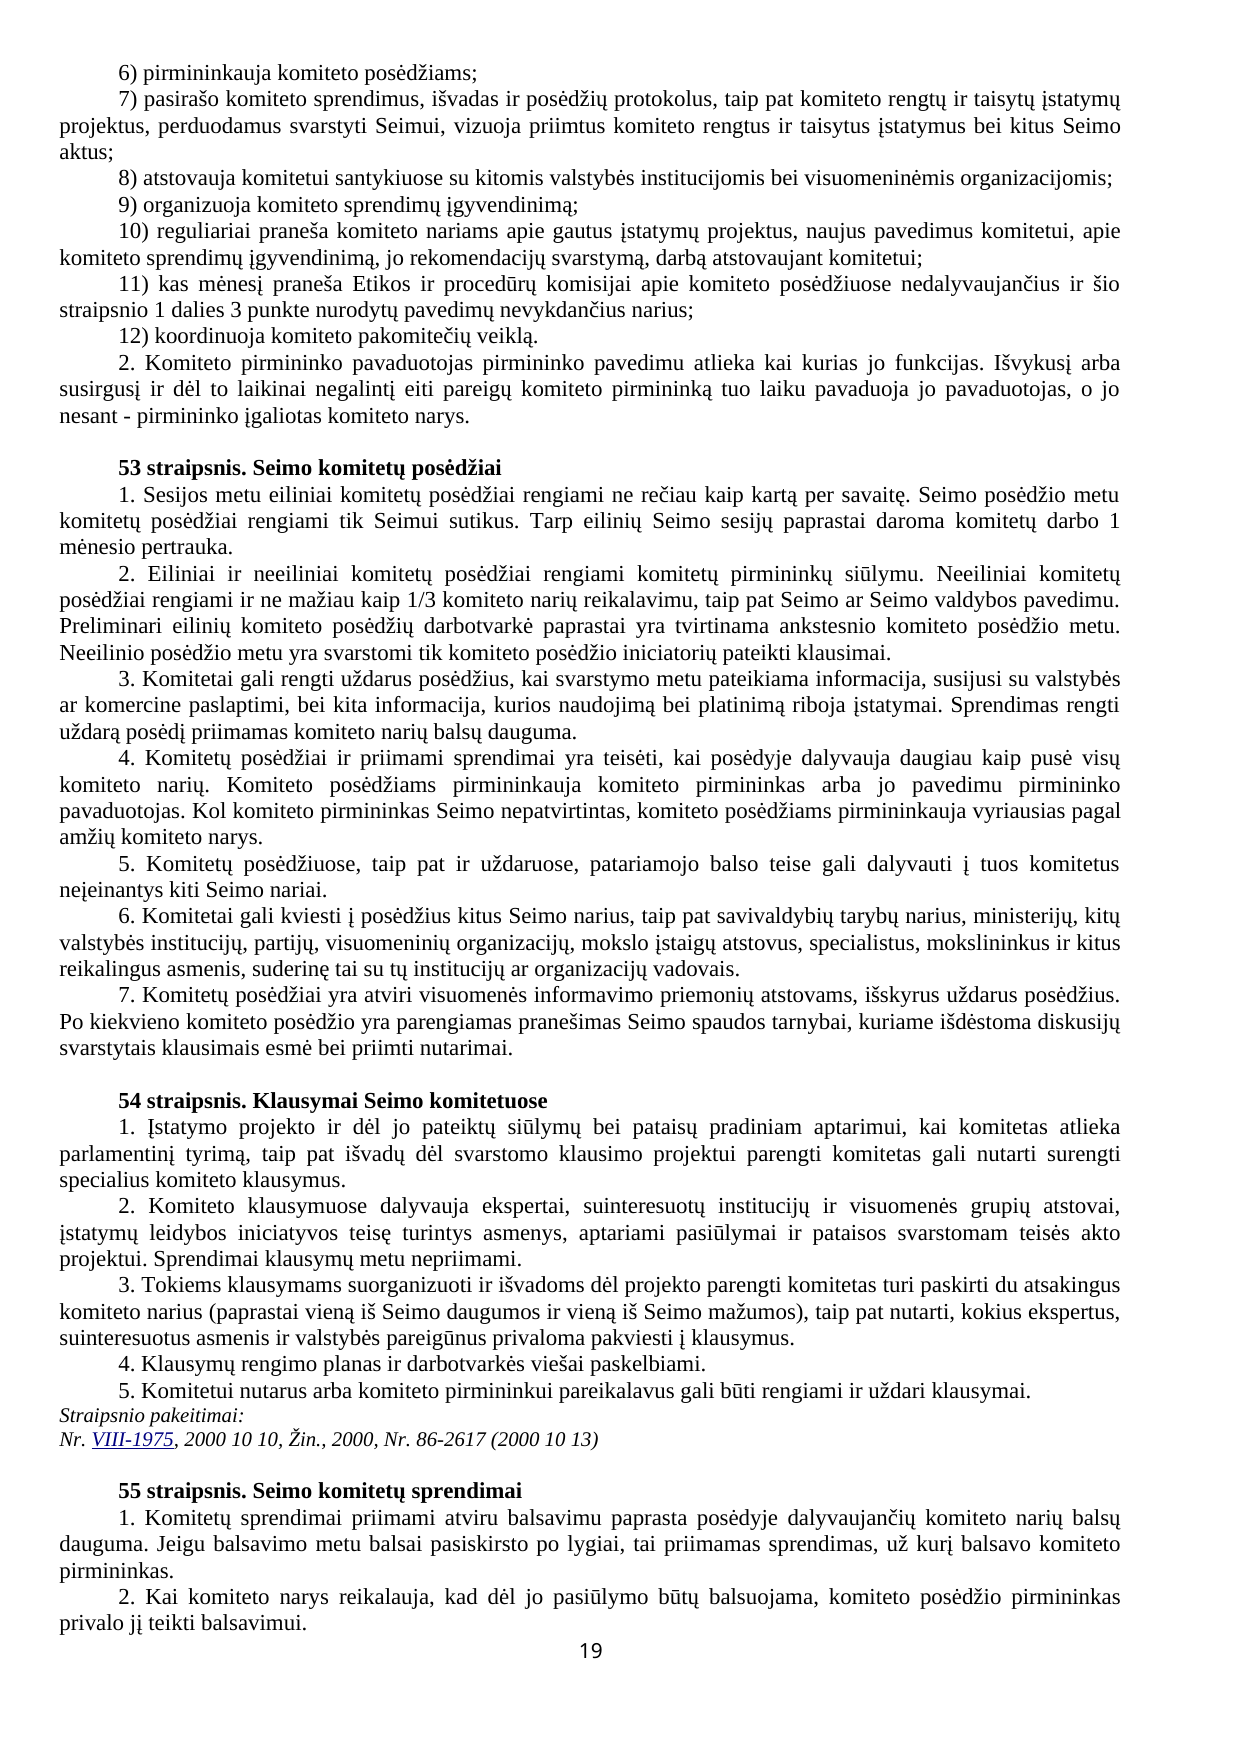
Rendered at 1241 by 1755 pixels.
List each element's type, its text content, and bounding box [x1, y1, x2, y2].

text 1. Įstatymo projekto ir dėl jo pateiktų siūlymų bei pataisų pradiniam aptarimui, kai komitetas atlieka parlamentinį tyrimą, taip pat išvadų dėl svarstomo klausimo projektui parengti komitetas gali nutarti surengti specialius komiteto klausymus. [59, 1113, 1122, 1192]
text 10) reguliariai praneša komiteto nariams apie gautus įstatymų projektus, naujus pavedimus komitetui, apie komiteto sprendimų įgyvendinimą, jo rekomendacijų svarstymą, darbą atstovaujant komitetui; [59, 217, 1122, 270]
text 2. Komiteto klausymuose dalyvauja ekspertai, suinteresuotų institucijų ir visuomenės grupių atstovai, įstatymų leidybos iniciatyvos teisę turintys asmenys, aptariami pasiūlymai ir pataisos svarstomam teisės akto projektui. Sprendimai klausymų metu nepriimami. [59, 1192, 1122, 1271]
text 7. Komitetų posėdžiai yra atviri visuomenės informavimo priemonių atstovams, išskyrus uždarus posėdžius. Po kiekvieno komiteto posėdžio yra parengiamas pranešimas Seimo spaudos tarnybai, kuriame išdėstoma diskusijų svarstytais klausimais esmė bei priimti nutarimai. [59, 981, 1122, 1061]
text 7) pasirašo komiteto sprendimus, išvadas ir posėdžių protokolus, taip pat komiteto rengtų ir taisytų įstatymų projektus, perduodamus svarstyti Seimui, vizuoja priimtus komiteto rengtus ir taisytus įstatymus bei kitus Seimo aktus; [59, 85, 1122, 164]
text 53 straipsnis. Seimo komitetų posėdžiai [59, 454, 1122, 481]
text 4. Klausymų rengimo planas ir darbotvarkės viešai paskelbiami. [59, 1350, 1122, 1377]
text 3. Tokiems klausymams suorganizuoti ir išvadoms dėl projekto parengti komitetas turi paskirti du atsakingus komiteto narius (paprastai vieną iš Seimo daugumos ir vieną iš Seimo mažumos), taip pat nutarti, kokius ekspertus, suinteresuotus asmenis ir valstybės pareigūnus privaloma pakviesti į klausymus. [59, 1271, 1122, 1350]
text 5. Komitetų posėdžiuose, taip pat ir uždaruose, patariamojo balso teise gali dalyvauti į tuos komitetus neįeinantys kiti Seimo nariai. [59, 850, 1122, 902]
text 5. Komitetui nutarus arba komiteto pirmininkui pareikalavus gali būti rengiami ir uždari klausymai. [59, 1377, 1122, 1403]
text 12) koordinuoja komiteto pakomitečių veiklą. [59, 323, 1122, 349]
text 2. Eiliniai ir neeiliniai komitetų posėdžiai rengiami komitetų pirmininkų siūlymu. Neeiliniai komitetų posėdžiai rengiami ir ne mažiau kaip 1/3 komiteto narių reikalavimu, taip pat Seimo ar Seimo valdybos pavedimu. Preliminari eilinių komiteto posėdžių darbotvarkė paprastai yra tvirtinama ankstesnio komiteto posėdžio metu. Neeilinio posėdžio metu yra svarstomi tik komiteto posėdžio iniciatorių pateikti klausimai. [59, 560, 1122, 665]
text 8) atstovauja komitetui santykiuose su kitomis valstybės institucijomis bei visuomeninėmis organizacijomis; [59, 164, 1122, 191]
text 4. Komitetų posėdžiai ir priimami sprendimai yra teisėti, kai posėdyje dalyvauja daugiau kaip pusė visų komiteto narių. Komiteto posėdžiams pirmininkauja komiteto pirmininkas arba jo pavedimu pirmininko pavaduotojas. Kol komiteto pirmininkas Seimo nepatvirtintas, komiteto posėdžiams pirmininkauja vyriausias pagal amžių komiteto narys. [59, 744, 1122, 850]
text 9) organizuoja komiteto sprendimų įgyvendinimą; [59, 191, 1122, 217]
text 11) kas mėnesį praneša Etikos ir procedūrų komisijai apie komiteto posėdžiuose nedalyvaujančius ir šio straipsnio 1 dalies 3 punkte nurodytų pavedimų nevykdančius narius; [59, 270, 1122, 323]
text 55 straipsnis. Seimo komitetų sprendimai [59, 1478, 1122, 1504]
text Nr. VIII-1975, 2000 10 10, Žin., 2000, Nr. 86-2617 (2000 10 13) [59, 1427, 1122, 1451]
text 6. Komitetai gali kviesti į posėdžius kitus Seimo narius, taip pat savivaldybių tarybų narius, ministerijų, kitų valstybės institucijų, partijų, visuomeninių organizacijų, mokslo įstaigų atstovus, specialistus, mokslininkus ir kitus reikalingus asmenis, suderinę tai su tų institucijų ar organizacijų vadovais. [59, 902, 1122, 981]
text 3. Komitetai gali rengti uždarus posėdžius, kai svarstymo metu pateikiama informacija, susijusi su valstybės ar komercine paslaptimi, bei kita informacija, kurios naudojimą bei platinimą riboja įstatymai. Sprendimas rengti uždarą posėdį priimamas komiteto narių balsų dauguma. [59, 665, 1122, 744]
text 1. Sesijos metu eiliniai komitetų posėdžiai rengiami ne rečiau kaip kartą per savaitę. Seimo posėdžio metu komitetų posėdžiai rengiami tik Seimui sutikus. Tarp eilinių Seimo sesijų paprastai daroma komitetų darbo 1 mėnesio pertrauka. [59, 481, 1122, 560]
text 2. Kai komiteto narys reikalauja, kad dėl jo pasiūlymo būtų balsuojama, komiteto posėdžio pirmininkas privalo jį teikti balsavimui. [59, 1583, 1122, 1636]
text 6) pirmininkauja komiteto posėdžiams; [59, 59, 1122, 85]
text 54 straipsnis. Klausymai Seimo komitetuose [59, 1087, 1122, 1113]
text 2. Komiteto pirmininko pavaduotojas pirmininko pavedimu atlieka kai kurias jo funkcijas. Išvykusį arba susirgusį ir dėl to laikinai negalintį eiti pareigų komiteto pirmininką tuo laiku pavaduoja jo pavaduotojas, o jo nesant - pirmininko įgaliotas komiteto narys. [59, 349, 1122, 428]
text 1. Komitetų sprendimai priimami atviru balsavimu paprasta posėdyje dalyvaujančių komiteto narių balsų dauguma. Jeigu balsavimo metu balsai pasiskirsto po lygiai, tai priimamas sprendimas, už kurį balsavo komiteto pirmininkas. [59, 1504, 1122, 1583]
text Straipsnio pakeitimai: [59, 1403, 1122, 1427]
